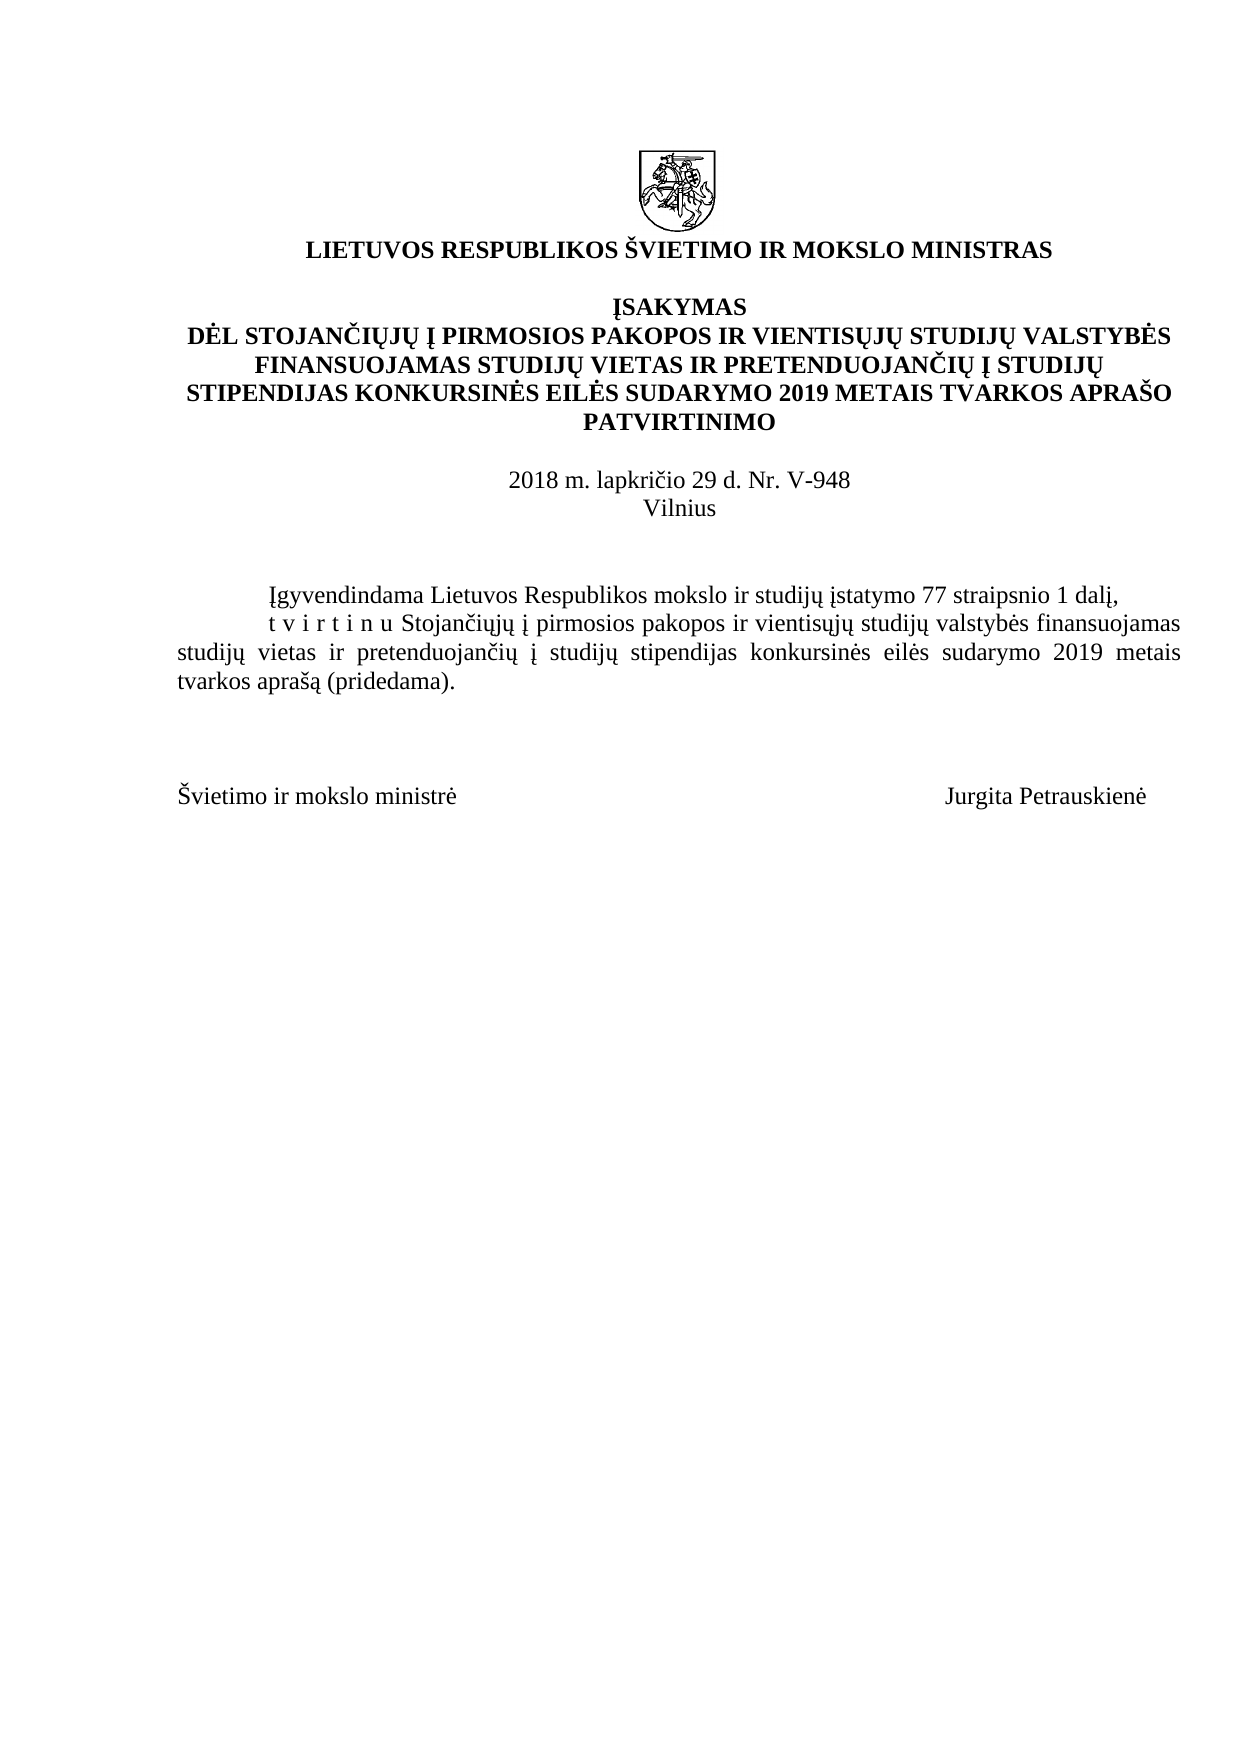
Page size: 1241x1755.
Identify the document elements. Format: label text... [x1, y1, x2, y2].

text ĮSAKYMAS [177, 292, 1182, 321]
text Įgyvendindama Lietuvos Respublikos mokslo ir studijų įstatymo 77 straipsnio 1 dalį, [177, 580, 1182, 608]
text Švietimo ir mokslo ministrė Jurgita Petrauskienė [177, 781, 1182, 810]
text DĖL STOJANČIŲJŲ Į PIRMOSIOS PAKOPOS IR VIENTISŲJŲ STUDIJŲ VALSTYBĖS FINANSUOJAMAS STUDIJŲ VIETAS IR PRETENDUOJANČIŲ Į STUDIJŲ STIPENDIJAS KONKURSINĖS EILĖS SUDARYMO 2019 METAIS TVARKOS APRAŠO PATVIRTINIMO [177, 321, 1182, 436]
text t v i r t i n u Stojančiųjų į pirmosios pakopos ir vientisųjų studijų valstybės finansuojamas studijų vietas ir pretenduojančių į studijų stipendijas konkursinės eilės sudarymo 2019 metais tvarkos aprašą (pridedama). [177, 608, 1182, 695]
text Vilnius [177, 493, 1182, 522]
text LIETUVOS RESPUBLIKOS ŠVIETIMO IR MOKSLO MINISTRAS [177, 235, 1182, 263]
text 2018 m. lapkričio 29 d. Nr. V-948 [177, 465, 1182, 493]
